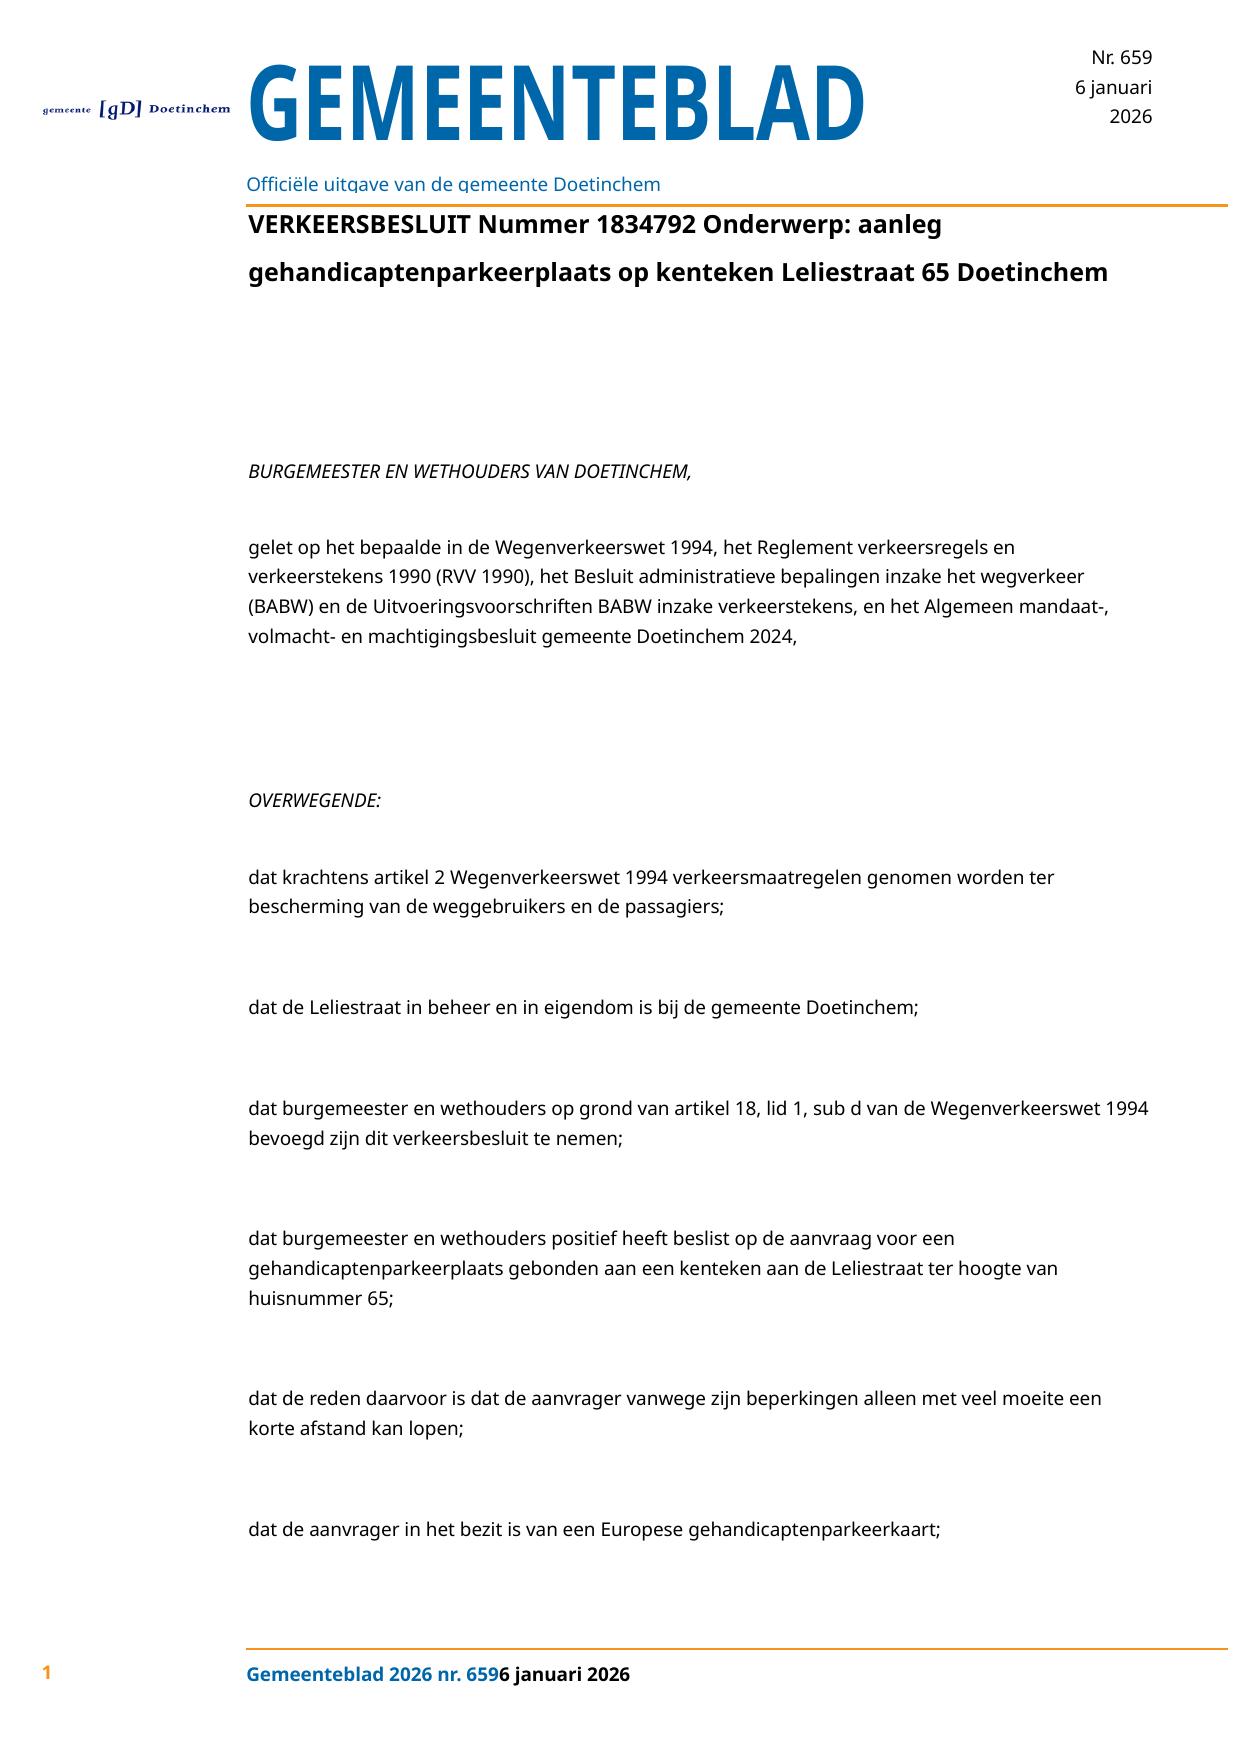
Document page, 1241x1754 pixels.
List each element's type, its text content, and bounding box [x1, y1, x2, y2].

text BURGEMEESTER EN WETHOUDERS VAN DOETINCHEM, [248, 458, 1152, 484]
text OVERWEGENDE: [248, 788, 1152, 813]
text VERKEERSBESLUIT Nummer 1834792 Onderwerp: aanleg gehandicaptenparkeerplaats op kenteken Leliestraat 65 Doetinchem [248, 207, 1152, 288]
text dat krachtens artikel 2 Wegenverkeerswet 1994 verkeersmaatregelen genomen worden ter bescherming van de weggebruikers en de passagiers; [248, 864, 1152, 919]
text dat de reden daarvoor is dat de aanvrager vanwege zijn beperkingen alleen met veel moeite een korte afstand kan lopen; [248, 1386, 1152, 1441]
text gelet op het bepaalde in de Wegenverkeerswet 1994, het Reglement verkeersregels en verkeerstekens 1990 (RVV 1990), het Besluit administratieve bepalingen inzake het wegverkeer (BABW) en de Uitvoeringsvoorschriften BABW inzake verkeerstekens, en het Algemeen mandaat-, volmacht- en machtigingsbesluit gemeente Doetinchem 2024, [248, 534, 1152, 649]
text dat burgemeester en wethouders positief heeft beslist op de aanvraag voor een gehandicaptenparkeerplaats gebonden aan een kenteken aan de Leliestraat ter hoogte van huisnummer 65; [248, 1226, 1152, 1310]
picture [41, 47, 231, 172]
text dat de aanvrager in het bezit is van een Europese gehandicaptenparkeerkaart; [248, 1516, 1152, 1542]
text dat de Leliestraat in beheer en in eigendom is bij de gemeente Doetinchem; [248, 994, 1152, 1020]
text dat burgemeester en wethouders op grond van artikel 18, lid 1, sub d van de Wegenverkeerswet 1994 bevoegd zijn dit verkeersbesluit te nemen; [248, 1095, 1152, 1150]
